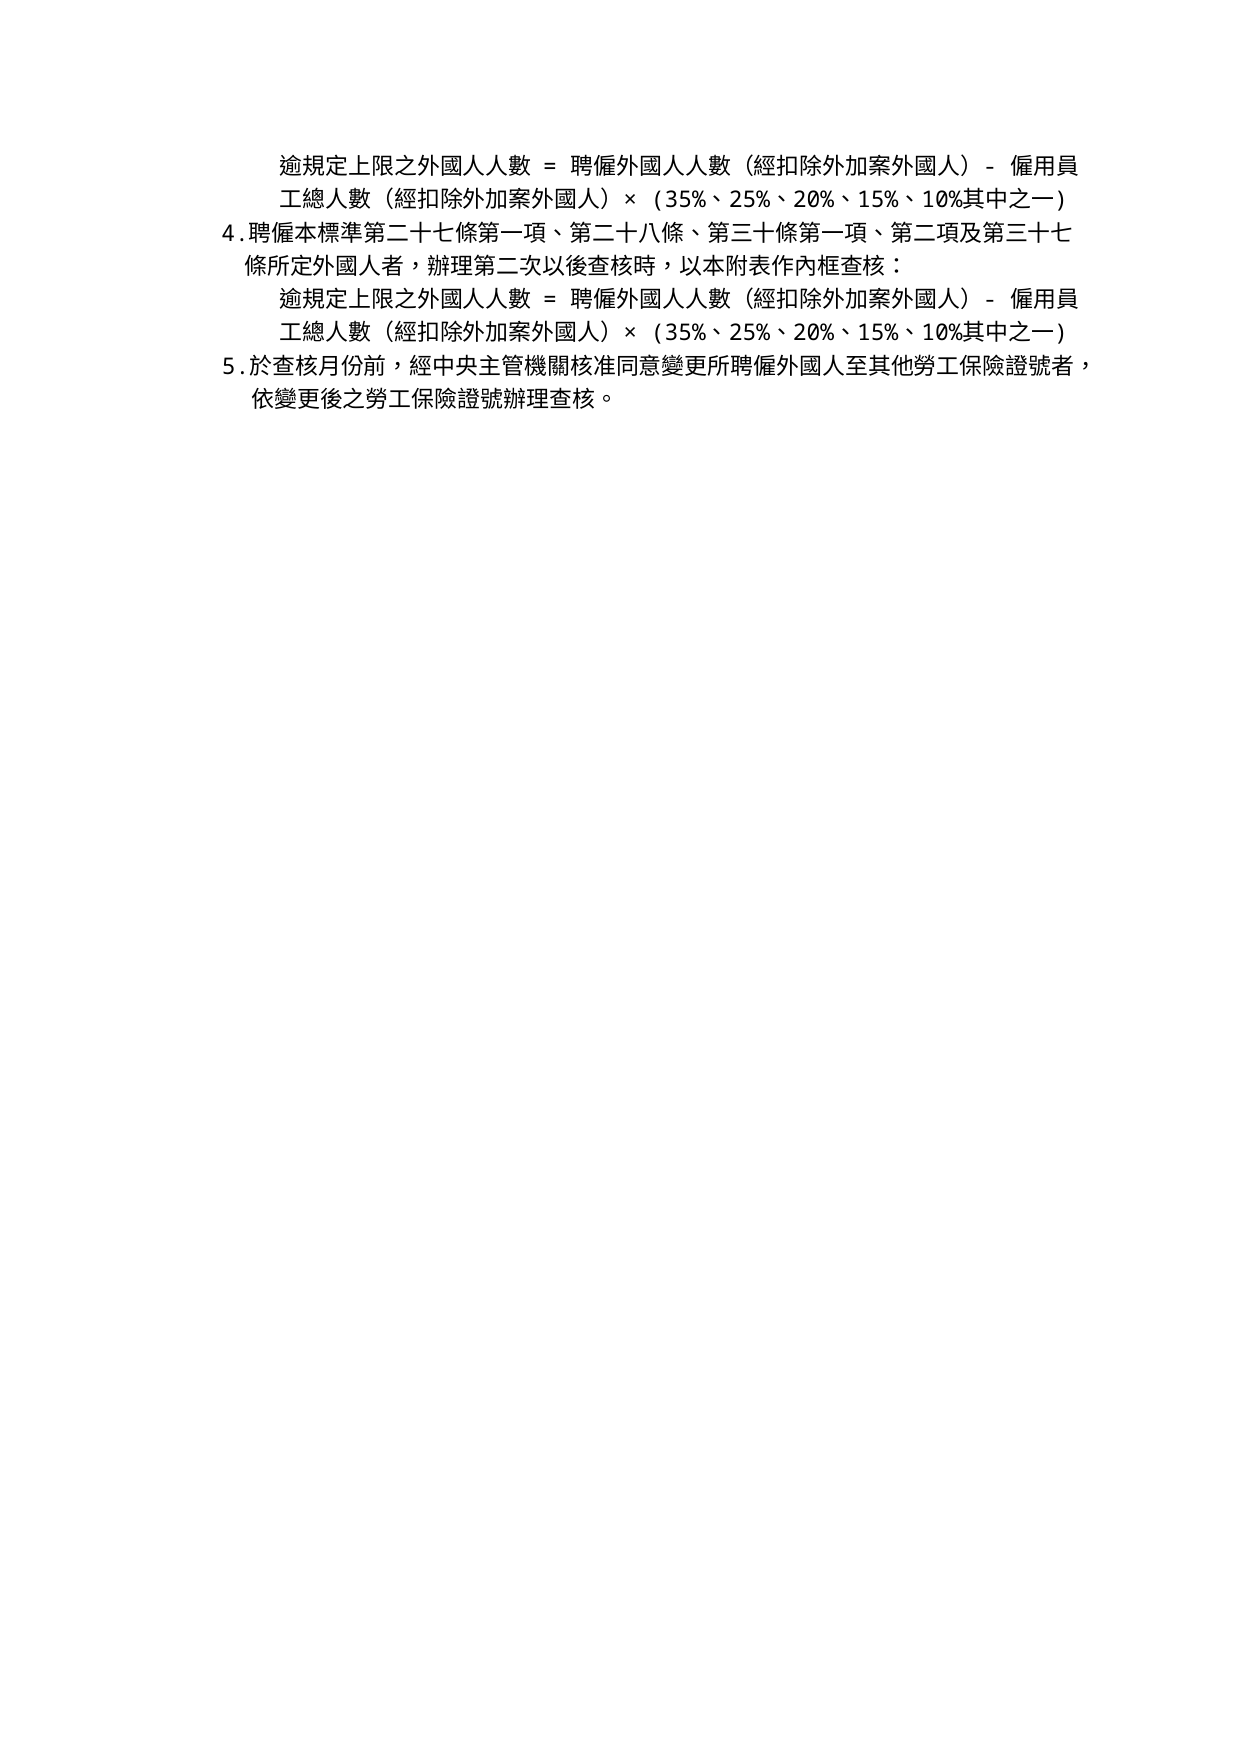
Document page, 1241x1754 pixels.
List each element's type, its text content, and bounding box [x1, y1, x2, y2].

text 5.於查核月份前，經中央主管機關核准同意變更所聘僱外國人至其他勞工保險證號者，依變更後之勞工保險證號辦理查核。 [222, 348, 1092, 414]
text 4.聘僱本標準第二十七條第一項、第二十八條、第三十條第一項、第二項及第三十七條所定外國人者，辦理第二次以後查核時，以本附表作內框查核： [221, 214, 1092, 281]
text 逾規定上限之外國人人數 = 聘僱外國人人數（經扣除外加案外國人）- 僱用員工總人數（經扣除外加案外國人）× (35%、25%、20%、15%、10%其中之一) [279, 148, 1092, 214]
text 逾規定上限之外國人人數 = 聘僱外國人人數（經扣除外加案外國人）- 僱用員工總人數（經扣除外加案外國人）× (35%、25%、20%、15%、10%其中之一) [279, 281, 1092, 348]
